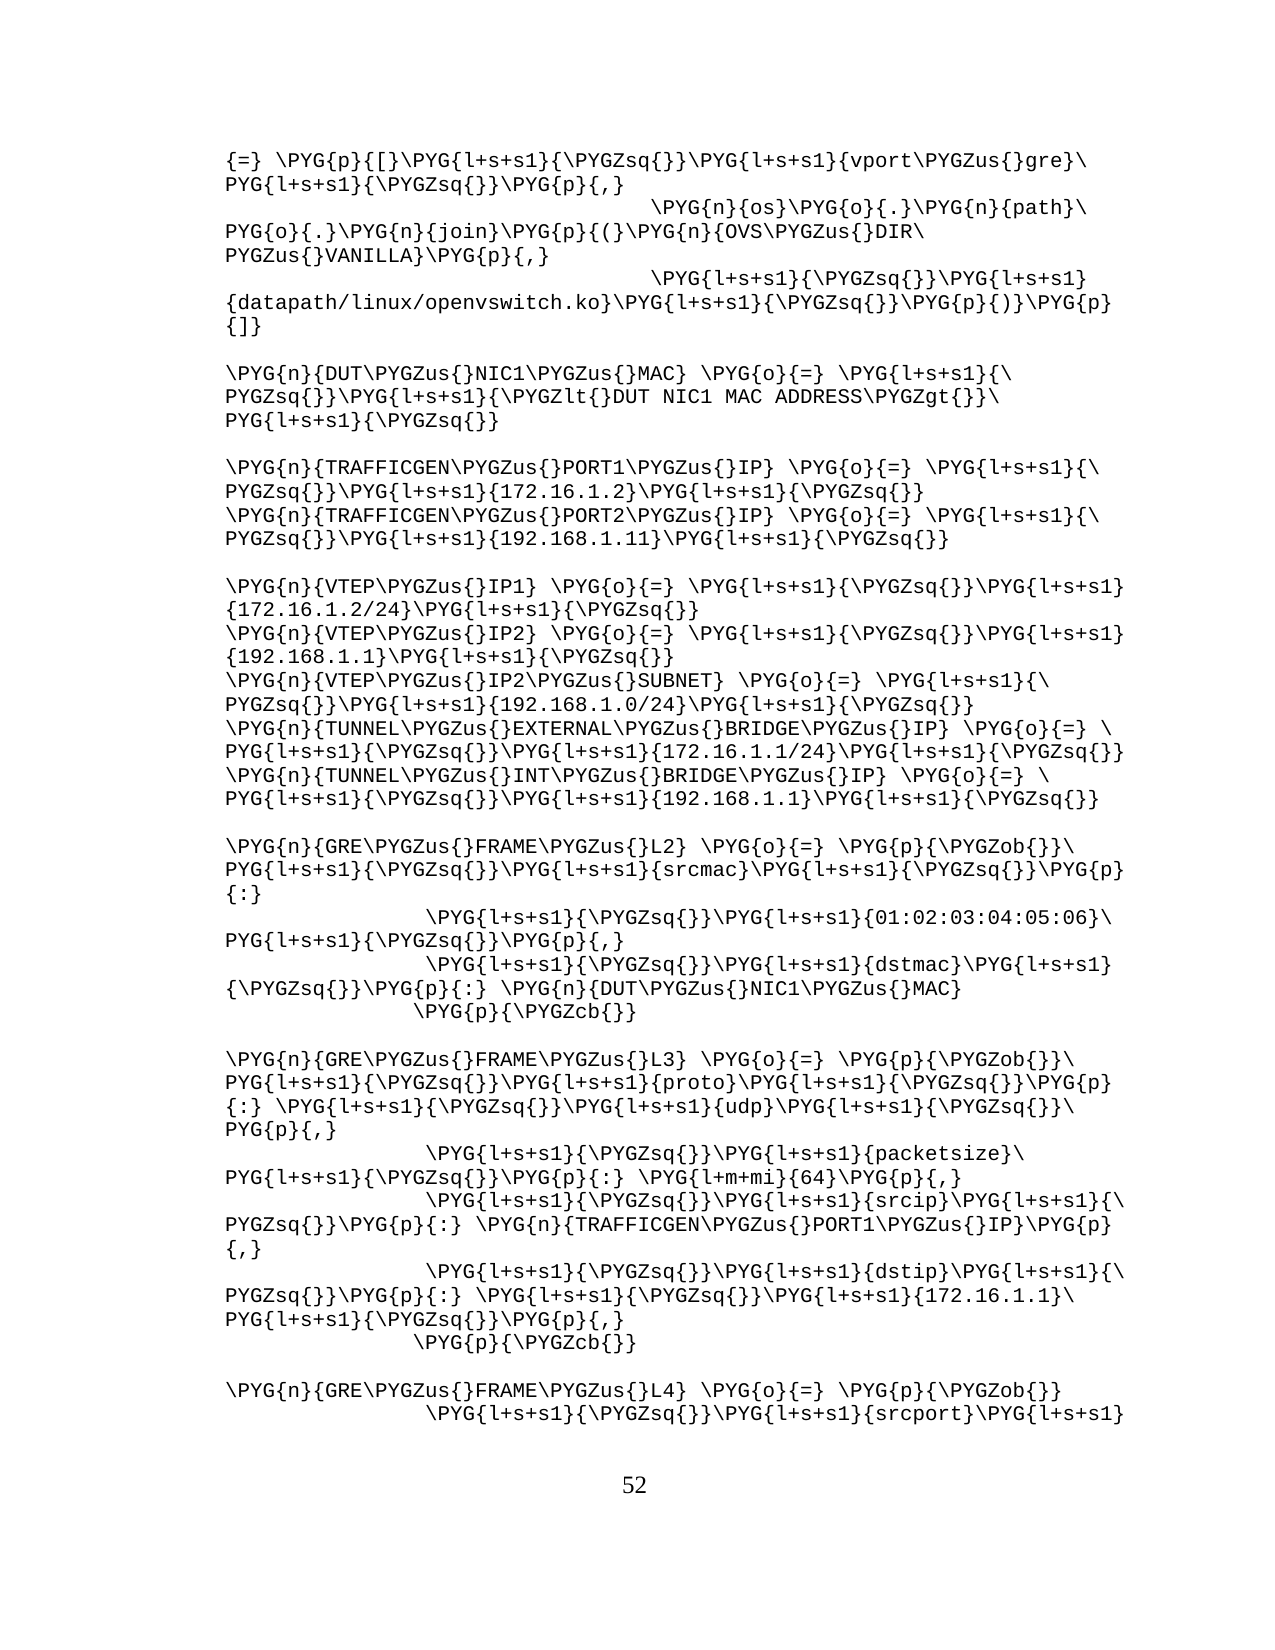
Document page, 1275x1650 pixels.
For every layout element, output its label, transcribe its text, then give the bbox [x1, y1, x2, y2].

text \PYG{p}{\PYGZcb{}} [225, 1001, 1125, 1025]
text \PYG{l+s+s1}{\PYGZsq{}}\PYG{l+s+s1}{datapath/linux/openvswitch.ko}\PYG{l+s+s1}{\PYGZsq{}}\PYG{p}{)}\PYG{p}{]} [225, 268, 1125, 339]
text \PYG{n}{VTEP\PYGZus{}IP1} \PYG{o}{=} \PYG{l+s+s1}{\PYGZsq{}}\PYG{l+s+s1}{172.16.1.2/24}\PYG{l+s+s1}{\PYGZsq{}} [225, 576, 1125, 623]
text \PYG{p}{\PYGZcb{}} [225, 1332, 1125, 1356]
text \PYG{l+s+s1}{\PYGZsq{}}\PYG{l+s+s1}{srcport}\PYG{l+s+s1} [225, 1403, 1125, 1427]
text \PYG{n}{DUT\PYGZus{}NIC1\PYGZus{}MAC} \PYG{o}{=} \PYG{l+s+s1}{\PYGZsq{}}\PYG{l+s+s1}{\PYGZlt{}DUT NIC1 MAC ADDRESS\PYGZgt{}}\PYG{l+s+s1}{\PYGZsq{}} [225, 363, 1125, 434]
text \PYG{l+s+s1}{\PYGZsq{}}\PYG{l+s+s1}{srcip}\PYG{l+s+s1}{\PYGZsq{}}\PYG{p}{:} \PYG{n}{TRAFFICGEN\PYGZus{}PORT1\PYGZus{}IP}\PYG{p}{,} [225, 1190, 1125, 1261]
text \PYG{n}{os}\PYG{o}{.}\PYG{n}{path}\PYG{o}{.}\PYG{n}{join}\PYG{p}{(}\PYG{n}{OVS\PYGZus{}DIR\PYGZus{}VANILLA}\PYG{p}{,} [225, 197, 1125, 268]
text \PYG{n}{VTEP\PYGZus{}IP2} \PYG{o}{=} \PYG{l+s+s1}{\PYGZsq{}}\PYG{l+s+s1}{192.168.1.1}\PYG{l+s+s1}{\PYGZsq{}} [225, 623, 1125, 670]
text \PYG{l+s+s1}{\PYGZsq{}}\PYG{l+s+s1}{dstip}\PYG{l+s+s1}{\PYGZsq{}}\PYG{p}{:} \PYG{l+s+s1}{\PYGZsq{}}\PYG{l+s+s1}{172.16.1.1}\PYG{l+s+s1}{\PYGZsq{}}\PYG{p}{,} [225, 1261, 1125, 1332]
text \PYG{n}{TRAFFICGEN\PYGZus{}PORT1\PYGZus{}IP} \PYG{o}{=} \PYG{l+s+s1}{\PYGZsq{}}\PYG{l+s+s1}{172.16.1.2}\PYG{l+s+s1}{\PYGZsq{}} [225, 457, 1125, 505]
text {=} \PYG{p}{[}\PYG{l+s+s1}{\PYGZsq{}}\PYG{l+s+s1}{vport\PYGZus{}gre}\PYG{l+s+s1}{\PYGZsq{}}\PYG{p}{,} [225, 150, 1125, 197]
text \PYG{l+s+s1}{\PYGZsq{}}\PYG{l+s+s1}{01:02:03:04:05:06}\PYG{l+s+s1}{\PYGZsq{}}\PYG{p}{,} [225, 907, 1125, 954]
text \PYG{n}{GRE\PYGZus{}FRAME\PYGZus{}L3} \PYG{o}{=} \PYG{p}{\PYGZob{}}\PYG{l+s+s1}{\PYGZsq{}}\PYG{l+s+s1}{proto}\PYG{l+s+s1}{\PYGZsq{}}\PYG{p}{:} \PYG{l+s+s1}{\PYGZsq{}}\PYG{l+s+s1}{udp}\PYG{l+s+s1}{\PYGZsq{}}\PYG{p}{,} [225, 1048, 1125, 1143]
text \PYG{n}{TUNNEL\PYGZus{}EXTERNAL\PYGZus{}BRIDGE\PYGZus{}IP} \PYG{o}{=} \PYG{l+s+s1}{\PYGZsq{}}\PYG{l+s+s1}{172.16.1.1/24}\PYG{l+s+s1}{\PYGZsq{}} [225, 717, 1125, 765]
text \PYG{n}{GRE\PYGZus{}FRAME\PYGZus{}L4} \PYG{o}{=} \PYG{p}{\PYGZob{}} [225, 1379, 1125, 1403]
text \PYG{n}{TRAFFICGEN\PYGZus{}PORT2\PYGZus{}IP} \PYG{o}{=} \PYG{l+s+s1}{\PYGZsq{}}\PYG{l+s+s1}{192.168.1.11}\PYG{l+s+s1}{\PYGZsq{}} [225, 505, 1125, 552]
text \PYG{n}{VTEP\PYGZus{}IP2\PYGZus{}SUBNET} \PYG{o}{=} \PYG{l+s+s1}{\PYGZsq{}}\PYG{l+s+s1}{192.168.1.0/24}\PYG{l+s+s1}{\PYGZsq{}} [225, 670, 1125, 717]
text \PYG{n}{TUNNEL\PYGZus{}INT\PYGZus{}BRIDGE\PYGZus{}IP} \PYG{o}{=} \PYG{l+s+s1}{\PYGZsq{}}\PYG{l+s+s1}{192.168.1.1}\PYG{l+s+s1}{\PYGZsq{}} [225, 765, 1125, 812]
text \PYG{l+s+s1}{\PYGZsq{}}\PYG{l+s+s1}{packetsize}\PYG{l+s+s1}{\PYGZsq{}}\PYG{p}{:} \PYG{l+m+mi}{64}\PYG{p}{,} [225, 1143, 1125, 1190]
text \PYG{n}{GRE\PYGZus{}FRAME\PYGZus{}L2} \PYG{o}{=} \PYG{p}{\PYGZob{}}\PYG{l+s+s1}{\PYGZsq{}}\PYG{l+s+s1}{srcmac}\PYG{l+s+s1}{\PYGZsq{}}\PYG{p}{:} [225, 836, 1125, 907]
text \PYG{l+s+s1}{\PYGZsq{}}\PYG{l+s+s1}{dstmac}\PYG{l+s+s1}{\PYGZsq{}}\PYG{p}{:} \PYG{n}{DUT\PYGZus{}NIC1\PYGZus{}MAC} [225, 954, 1125, 1001]
